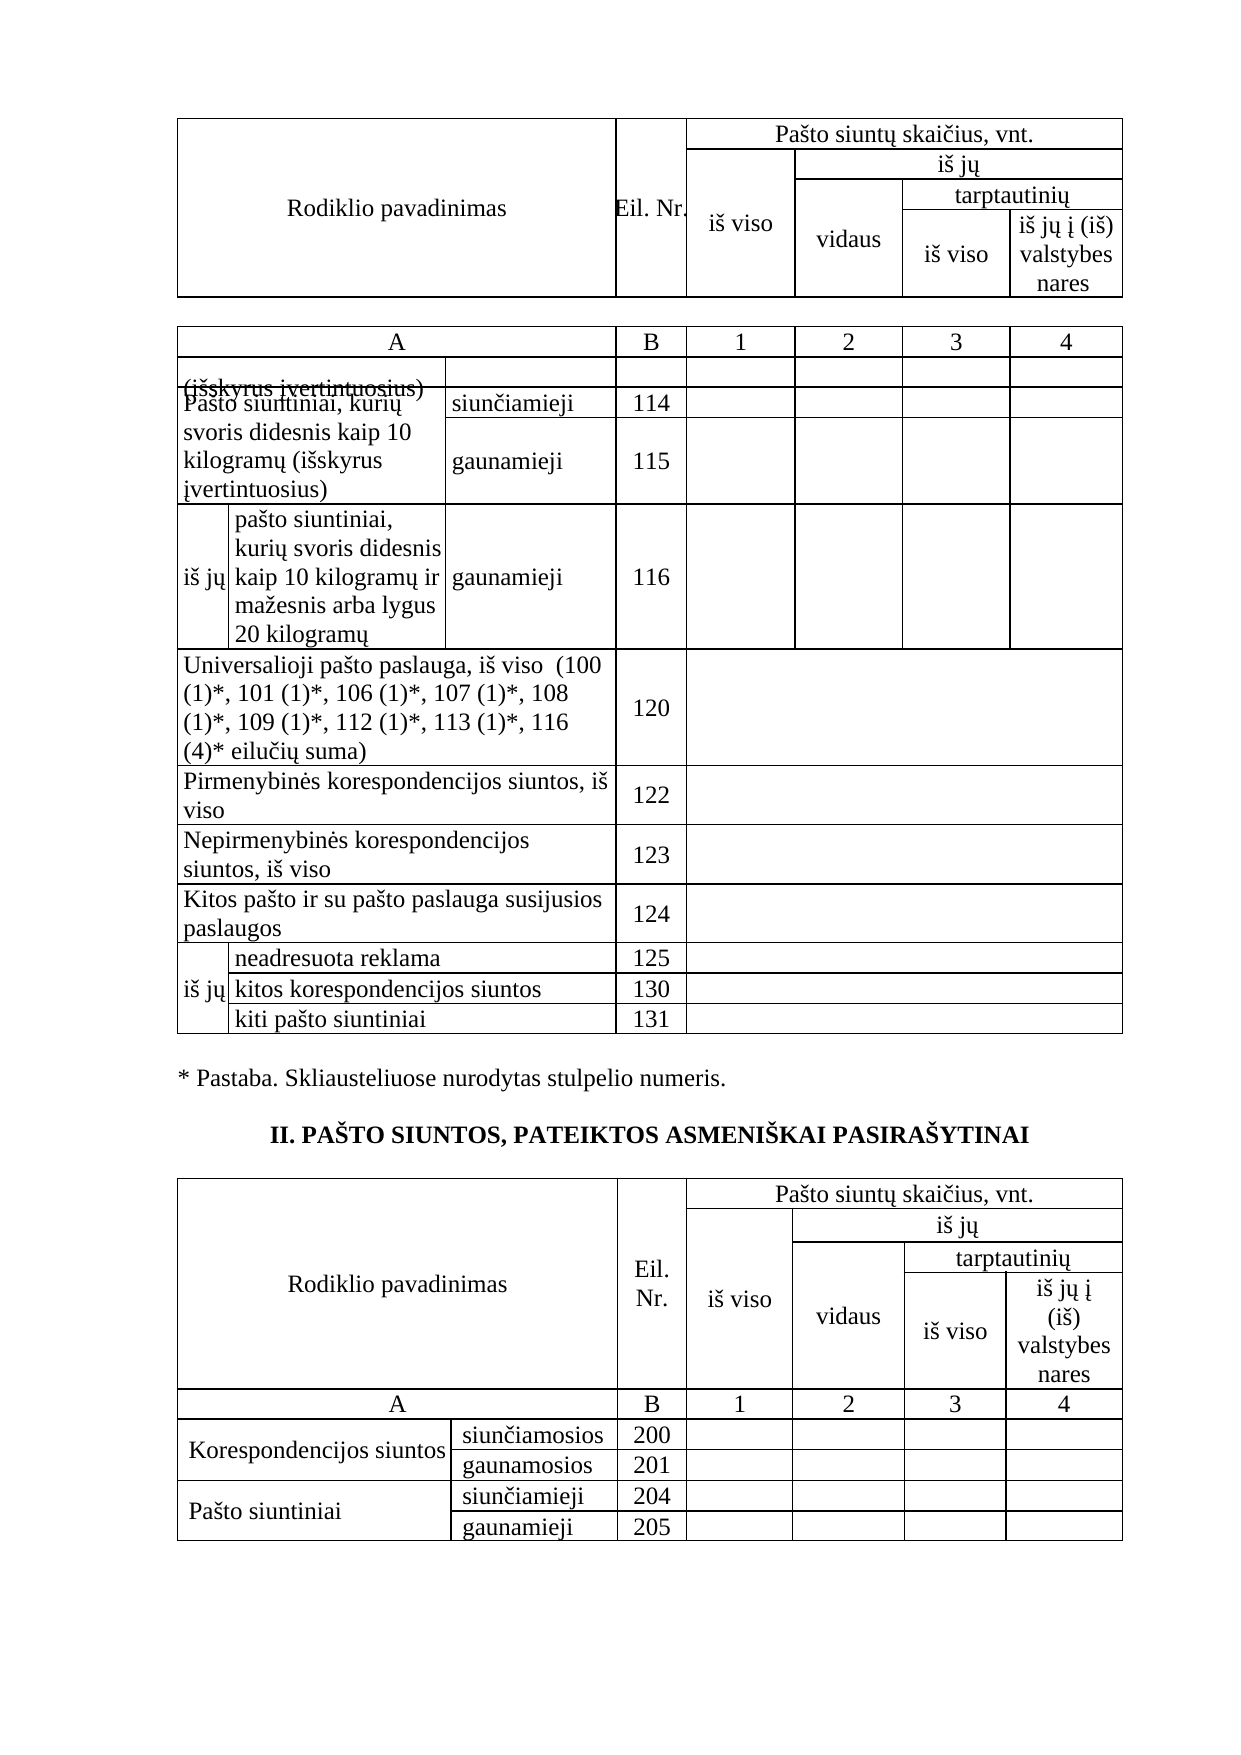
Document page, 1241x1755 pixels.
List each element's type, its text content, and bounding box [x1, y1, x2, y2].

table_cell [177, 298, 616, 326]
table_cell 124 [617, 885, 686, 942]
table_cell pašto siuntiniai, kurių svoris didesnis kaip 10 kilogramų ir mažesnis arba lygus 20 kilogramų [229, 505, 445, 648]
table_cell [903, 388, 1009, 417]
table_cell [793, 1450, 904, 1480]
table_cell 2 [796, 327, 902, 356]
table_cell [687, 885, 1122, 942]
table_cell Pašto siuntiniai, kurių svoris didesnis kaip 10 kilogramų (išskyrus įvertintuosius) [178, 388, 445, 503]
table_cell iš jų [796, 150, 1122, 178]
table_cell 123 [617, 825, 686, 883]
table_cell [905, 1481, 1005, 1510]
table_cell [793, 1512, 904, 1540]
table_cell 125 [617, 943, 686, 972]
table_cell A [178, 327, 615, 356]
table_cell 131 [617, 1004, 686, 1033]
table_cell [1011, 358, 1122, 386]
table_cell 4 [1011, 327, 1122, 356]
table_cell [687, 974, 1122, 1002]
table_cell Pašto siuntiniai [178, 1481, 450, 1540]
table_cell 130 [617, 974, 686, 1002]
table_header Eil. Nr. [617, 119, 686, 296]
table_cell [1011, 505, 1122, 648]
table_cell 204 [618, 1481, 686, 1510]
table_cell Kitos pašto ir su pašto paslauga susijusios paslaugos [178, 885, 615, 942]
table_header Rodiklio pavadinimas [178, 119, 615, 296]
table_cell siunčiamieji [452, 1481, 617, 1510]
table_cell [687, 1450, 792, 1480]
table_cell iš jų į (iš) valstybes nares [1011, 210, 1122, 296]
table_cell siunčiamieji [446, 388, 615, 417]
table_cell 205 [618, 1512, 686, 1540]
table_cell 120 [617, 650, 686, 765]
table_header Pašto siuntų skaičius, vnt. [687, 1179, 1122, 1207]
table_cell Pirmenybinės korespondencijos siuntos, iš viso [178, 766, 615, 824]
table_cell 115 [617, 418, 686, 503]
table_cell B [617, 327, 686, 356]
table_cell [446, 358, 615, 386]
table_cell 3 [903, 327, 1009, 356]
table_cell [687, 505, 794, 648]
table_cell [687, 1481, 792, 1510]
table_cell [1007, 1481, 1122, 1510]
table_cell tarptautinių [905, 1243, 1122, 1271]
table_cell 1 [687, 1390, 792, 1418]
table_cell [905, 1512, 1005, 1540]
table_cell [1007, 1450, 1122, 1480]
table_cell [617, 358, 686, 386]
table_cell 114 [617, 388, 686, 417]
table_cell 1 [687, 327, 794, 356]
table_cell iš jų [178, 505, 228, 648]
table_cell [1007, 1420, 1122, 1448]
table_cell 2 [793, 1390, 904, 1418]
table_cell [905, 1420, 1005, 1448]
table_cell iš jų [793, 1209, 1122, 1241]
table_cell iš jų [178, 943, 228, 1033]
table_cell 116 [617, 505, 686, 648]
table_cell iš viso [687, 1209, 792, 1388]
table_cell [796, 418, 902, 503]
table_cell [687, 1420, 792, 1448]
table_cell [687, 766, 1122, 824]
table_cell iš viso [903, 210, 1009, 296]
table_cell Nepirmenybinės korespondencijos siuntos, iš viso [178, 825, 615, 883]
table_cell [903, 418, 1009, 503]
table_cell [687, 650, 1122, 765]
table_header Eil. Nr. [618, 1179, 686, 1388]
table_cell [687, 418, 794, 503]
table_cell [687, 1512, 792, 1540]
table_cell [687, 358, 794, 386]
table_cell [1011, 388, 1122, 417]
table_cell Pašto siuntiniai, kurių svoris mažesnis arba lygus 10 kilogramų (išskyrus įvertintuosius) [178, 358, 445, 386]
table_cell kitos korespondencijos siuntos [229, 974, 615, 1002]
table_cell A [178, 1390, 617, 1418]
table_cell [686, 298, 795, 326]
table_cell 122 [617, 766, 686, 824]
table_cell kiti pašto siuntiniai [229, 1004, 615, 1033]
table_cell [687, 1004, 1122, 1033]
table_header Pašto siuntų skaičius, vnt. [687, 119, 1122, 148]
table_cell neadresuota reklama [229, 943, 615, 972]
table_cell Universalioji pašto paslauga, iš viso (100 (1)*, 101 (1)*, 106 (1)*, 107 (1)*, 108 (1)*, 109 (1)*, 112 (1)*, 113 (1)*, 116 (4)* eilučių suma) [178, 650, 615, 765]
table_cell [1010, 298, 1122, 326]
table_cell iš jų į (iš) valstybes nares [1007, 1273, 1122, 1388]
table_cell 3 [905, 1390, 1005, 1418]
table_cell [905, 1450, 1005, 1480]
table_cell [687, 388, 794, 417]
table_cell gaunamieji [446, 418, 615, 503]
text II. PAŠTO SIUNTOS, PATEIKTOS ASMENIŠKAI PASIRAŠYTINAI [177, 1120, 1122, 1149]
table_cell [616, 298, 686, 326]
table_cell 4 [1007, 1390, 1122, 1418]
text * Pastaba. Skliausteliuose nurodytas stulpelio numeris. [177, 1063, 1122, 1091]
table_cell [793, 1481, 904, 1510]
table_cell tarptautinių [903, 180, 1122, 208]
table_cell [903, 358, 1009, 386]
table_header Rodiklio pavadinimas [178, 1179, 617, 1388]
table_cell [796, 388, 902, 417]
table_cell [687, 943, 1122, 972]
table_cell [903, 505, 1009, 648]
table_cell gaunamosios [452, 1450, 617, 1480]
table_cell [1011, 418, 1122, 503]
table_cell [902, 298, 1010, 326]
table_cell Korespondencijos siuntos [178, 1420, 450, 1480]
table_cell [796, 358, 902, 386]
table_cell [687, 825, 1122, 883]
table_cell iš viso [905, 1273, 1005, 1388]
table_cell B [618, 1390, 686, 1418]
table_cell gaunamieji [452, 1512, 617, 1540]
table_cell iš viso [687, 150, 794, 296]
table_cell [796, 505, 902, 648]
table_cell vidaus [796, 180, 902, 296]
table_cell vidaus [793, 1243, 904, 1388]
table_cell 201 [618, 1450, 686, 1480]
table_cell [795, 298, 902, 326]
table_cell siunčiamosios [452, 1420, 617, 1448]
table_cell [793, 1420, 904, 1448]
table_cell gaunamieji [446, 505, 615, 648]
table_cell [1007, 1512, 1122, 1540]
table_cell 200 [618, 1420, 686, 1448]
